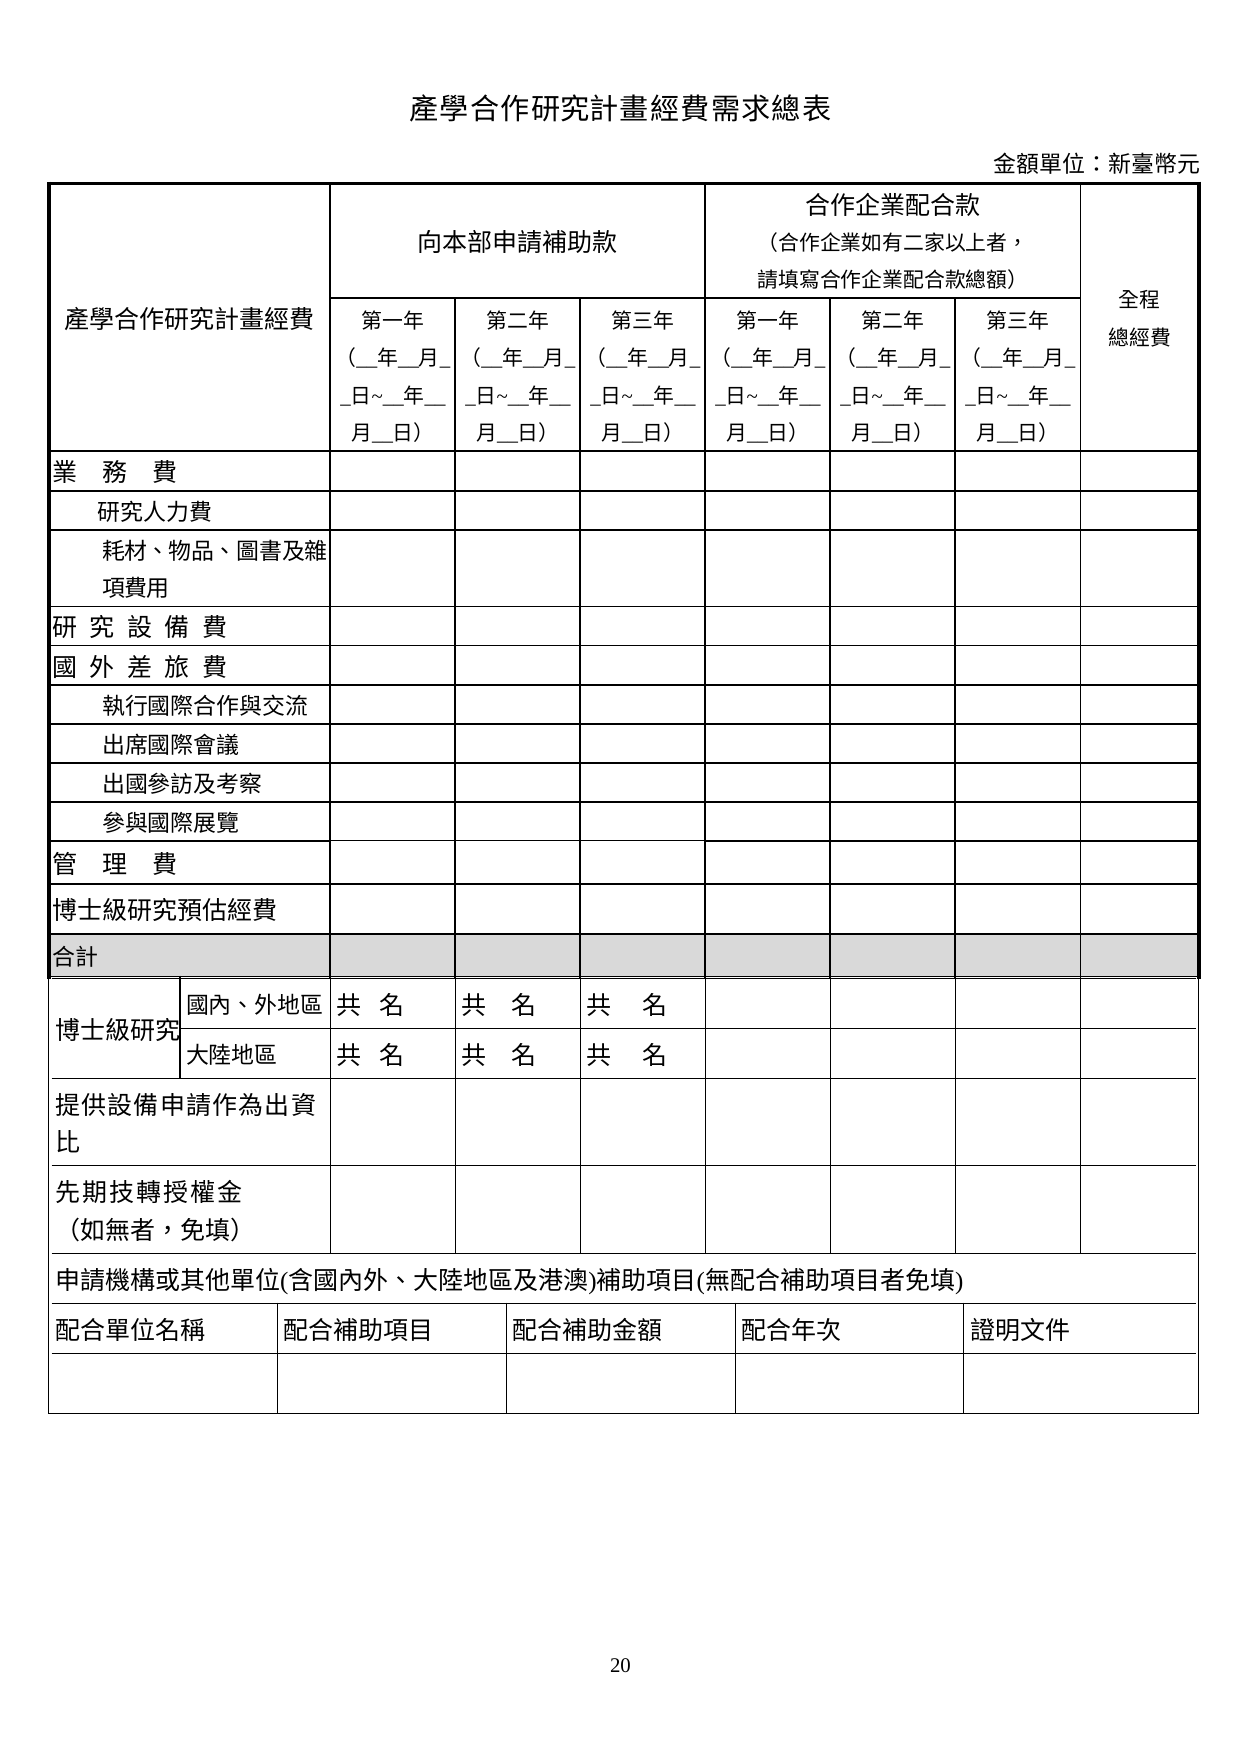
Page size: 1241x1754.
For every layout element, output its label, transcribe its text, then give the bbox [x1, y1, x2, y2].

table_cell [706, 1029, 830, 1078]
table_cell 出國參訪及考察 [51, 764, 329, 801]
table_cell 國 外 差 旅 費 [51, 646, 329, 684]
table_cell [331, 725, 454, 762]
table_cell 出席國際會議 [51, 725, 329, 762]
table_cell [736, 1354, 963, 1413]
table_cell 合計 [51, 935, 329, 976]
table_cell 共 名 [581, 979, 705, 1028]
table_cell 先期技轉授權金 （如無者，免填） [49, 1165, 330, 1253]
table_cell [456, 803, 579, 840]
table_cell [831, 492, 954, 529]
table_cell 第三年 （__年__月__日~__年__月__日） [956, 299, 1080, 450]
table_cell [831, 531, 954, 606]
table_cell [1081, 842, 1197, 883]
table_cell [956, 452, 1080, 490]
table_cell [956, 803, 1080, 840]
table_cell [456, 607, 579, 645]
table_cell 第一年 （__年__月__日~__年__月__日） [706, 299, 829, 450]
table_cell [1081, 646, 1197, 684]
table_cell [706, 1166, 830, 1253]
table_cell 博士級研究 [49, 979, 179, 1078]
table_cell [581, 935, 704, 976]
table_cell [831, 452, 954, 490]
table_cell [581, 1166, 705, 1253]
table_cell [956, 1079, 1080, 1165]
table_cell [331, 764, 454, 801]
table_cell 共 名 [456, 979, 580, 1028]
table_cell [331, 1079, 455, 1165]
table_cell [956, 1029, 1080, 1078]
table_cell [331, 885, 454, 933]
table_cell 研 究 設 備 費 [51, 607, 329, 645]
table_cell [956, 607, 1080, 645]
table_cell [1081, 1078, 1198, 1165]
table_cell [1081, 935, 1197, 976]
table_header 合作企業配合款 （合作企業如有二家以上者， 請填寫合作企業配合款總額） [706, 185, 1080, 297]
table_cell [1081, 764, 1197, 801]
table_cell [331, 646, 454, 684]
table_cell [706, 842, 829, 883]
table_cell 第二年 （__年__月__日~__年__月__日） [831, 299, 954, 450]
table_cell [706, 764, 829, 801]
table_cell [706, 686, 829, 723]
table_cell [706, 885, 829, 933]
table_cell 執行國際合作與交流 [51, 686, 329, 723]
table_cell 共 名 [331, 979, 455, 1028]
table_cell [831, 607, 954, 645]
table_cell [831, 935, 954, 976]
table_cell [831, 979, 955, 1028]
table_cell 第一年 （__年__月__日~__年__月__日） [331, 299, 454, 450]
table_cell [456, 686, 579, 723]
table_cell [706, 531, 829, 606]
table_cell [831, 1166, 955, 1253]
table_cell 配合補助金額 [507, 1304, 735, 1353]
table_header 全程 總經費 [1081, 185, 1197, 450]
table_cell [831, 646, 954, 684]
table_header 向本部申請補助款 [331, 185, 704, 297]
table_cell [706, 492, 829, 529]
table_cell [1081, 885, 1197, 933]
table_cell [1081, 803, 1197, 840]
table_cell [331, 607, 454, 645]
table_cell [331, 803, 454, 840]
table_cell [706, 607, 829, 645]
table_cell [1081, 977, 1198, 1028]
table_cell [581, 764, 704, 801]
table_cell 耗材、物品、圖書及雜 項費用 [51, 531, 329, 606]
table_cell [331, 452, 454, 490]
table_cell [456, 452, 579, 490]
table_cell 第二年 （__年__月__日~__年__月__日） [456, 299, 579, 450]
table_cell 共 名 [456, 1029, 580, 1078]
table_cell [581, 841, 704, 883]
table_cell 業 務 費 [51, 452, 329, 490]
table_cell [706, 935, 829, 976]
table_cell 證明文件 [964, 1303, 1198, 1353]
table_cell 參與國際展覽 [51, 803, 329, 840]
table_cell [456, 764, 579, 801]
table_cell [831, 764, 954, 801]
table_cell [706, 725, 829, 762]
table_cell [581, 885, 704, 933]
table_cell 博士級研究預估經費 [51, 885, 329, 933]
table_cell [1081, 1165, 1198, 1253]
table_cell [956, 686, 1080, 723]
table_cell [278, 1354, 506, 1413]
table_cell 第三年 （__年__月__日~__年__月__日） [581, 299, 704, 450]
table_cell [331, 935, 454, 976]
table_cell [331, 531, 454, 606]
table_cell [956, 1166, 1080, 1253]
text 金額單位：新臺幣元 [71, 144, 1200, 182]
table_cell [331, 492, 454, 529]
table_cell [581, 803, 704, 840]
table_cell 共 名 [331, 1029, 455, 1078]
table_cell [1081, 607, 1197, 645]
table_cell [456, 841, 579, 883]
table_cell 研究人力費 [51, 492, 329, 529]
table_cell [331, 1166, 455, 1253]
table_cell 配合單位名稱 [49, 1303, 277, 1353]
table_cell [49, 1353, 277, 1413]
table_cell [1081, 531, 1197, 606]
table_cell 大陸地區 [181, 1029, 330, 1078]
table_cell 申請機構或其他單位(含國內外、大陸地區及港澳)補助項目(無配合補助項目者免填) [49, 1253, 1198, 1303]
table_cell [956, 646, 1080, 684]
table_cell [581, 492, 704, 529]
table_cell [706, 979, 830, 1028]
table_cell [581, 725, 704, 762]
table_cell [581, 646, 704, 684]
table_cell [456, 725, 579, 762]
table_cell 提供設備申請作為出資比 [49, 1078, 330, 1165]
table_cell 配合補助項目 [278, 1304, 506, 1353]
table_cell 共 名 [581, 1029, 705, 1078]
table_cell [1081, 686, 1197, 723]
table_cell [456, 1079, 580, 1165]
table_cell [456, 885, 579, 933]
table_cell [1081, 725, 1197, 762]
table_cell [456, 935, 579, 976]
table_cell [831, 725, 954, 762]
table_cell [456, 492, 579, 529]
table_cell [581, 531, 704, 606]
table_cell [456, 1166, 580, 1253]
table_cell [581, 452, 704, 490]
table_cell [956, 935, 1080, 976]
table_cell 配合年次 [736, 1304, 963, 1353]
table_cell [956, 842, 1080, 883]
table_cell [956, 492, 1080, 529]
table_cell 國內、外地區 [181, 979, 330, 1028]
table_cell [956, 764, 1080, 801]
table_cell [956, 725, 1080, 762]
text 產學合作研究計畫經費需求總表 [71, 69, 1169, 144]
table_cell [706, 646, 829, 684]
table_cell [706, 452, 829, 490]
table_cell [706, 1079, 830, 1165]
table_cell [331, 841, 454, 883]
table_cell [581, 1079, 705, 1165]
table_cell [964, 1353, 1198, 1413]
table_cell [1081, 452, 1197, 490]
table_cell [831, 1079, 955, 1165]
table_cell [331, 686, 454, 723]
table_header 產學合作研究計畫經費 [51, 185, 329, 450]
table_cell [956, 885, 1080, 933]
table_cell [706, 803, 829, 840]
table_cell [507, 1354, 735, 1413]
table_cell [1081, 1028, 1198, 1078]
table_cell 管 理 費 [51, 842, 329, 883]
table_cell [1081, 492, 1197, 529]
table_cell [831, 842, 954, 883]
table_cell [581, 686, 704, 723]
table_cell [956, 979, 1080, 1028]
table_cell [831, 885, 954, 933]
table_cell [581, 607, 704, 645]
table_cell [456, 646, 579, 684]
table_cell [831, 1029, 955, 1078]
table_cell [456, 531, 579, 606]
table_cell [831, 686, 954, 723]
table_cell [831, 803, 954, 840]
table_cell [956, 531, 1080, 606]
